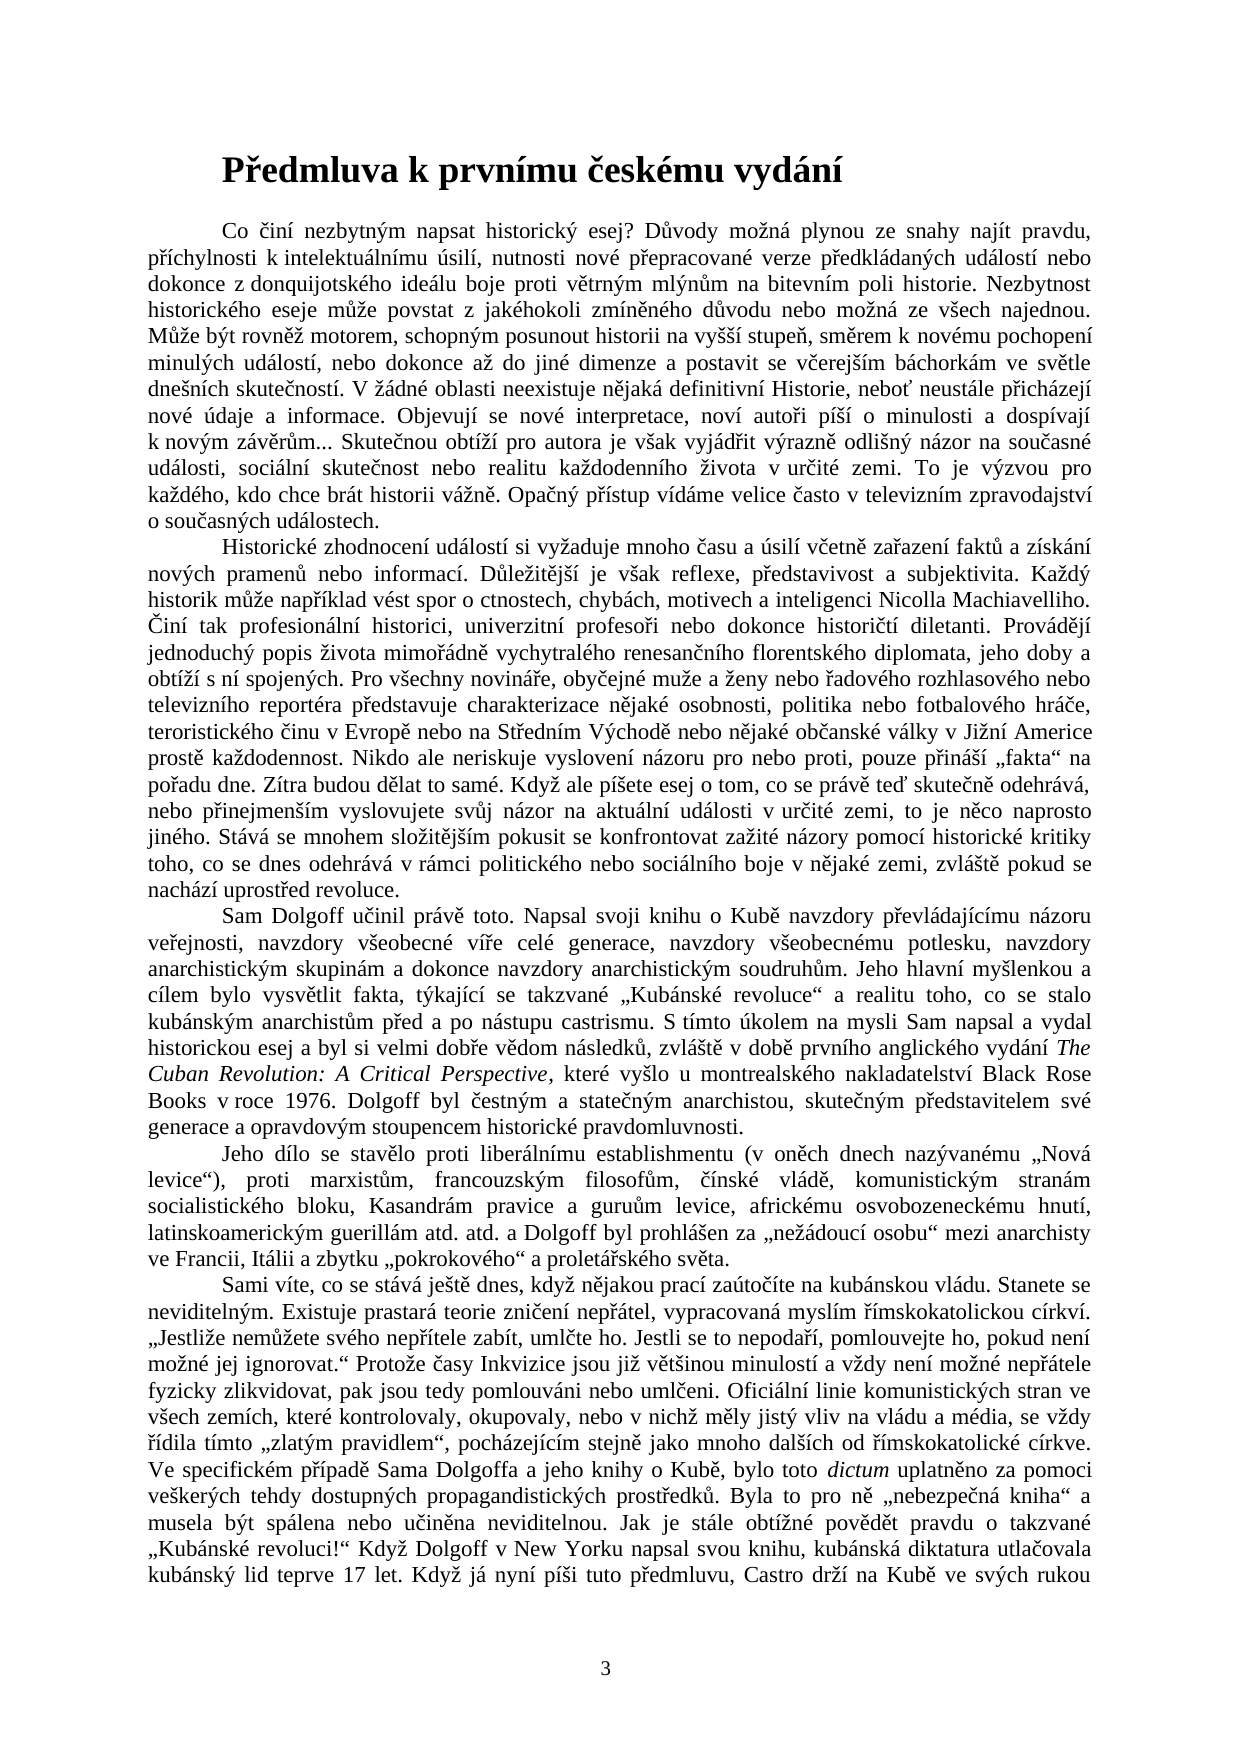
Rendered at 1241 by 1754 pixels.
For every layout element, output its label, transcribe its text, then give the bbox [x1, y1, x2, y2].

text Předmluva k prvnímu českému vydání [148, 148, 1092, 191]
text Co činí nezbytným napsat historický esej? Důvody možná plynou ze snahy najít pravdu, příchylnosti k intelektuálnímu úsilí, nutnosti nové přepracované verze předkládaných událostí nebo dokonce z donquijotského ideálu boje proti větrným mlýnům na bitevním poli historie. Nezbytnost historického eseje může povstat z jakéhokoli zmíněného důvodu nebo možná ze všech najednou. Může být rovněž motorem, schopným posunout historii na vyšší stupeň, směrem k novému pochopení minulých událostí, nebo dokonce až do jiné dimenze a postavit se včerejším báchorkám ve světle dnešních skutečností. V žádné oblasti neexistuje nějaká definitivní Historie, neboť neustále přicházejí nové údaje a informace. Objevují se nové interpretace, noví autoři píší o minulosti a dospívají k novým závěrům... Skutečnou obtíží pro autora je však vyjádřit výrazně odlišný názor na současné události, sociální skutečnost nebo realitu každodenního života v určité zemi. To je výzvou pro každého, kdo chce brát historii vážně. Opačný přístup vídáme velice často v televizním zpravodajství o současných událostech. [148, 217, 1092, 533]
text Sam Dolgoff učinil právě toto. Napsal svoji knihu o Kubě navzdory převládajícímu názoru veřejnosti, navzdory všeobecné víře celé generace, navzdory všeobecnému potlesku, navzdory anarchistickým skupinám a dokonce navzdory anarchistickým soudruhům. Jeho hlavní myšlenkou a cílem bylo vysvětlit fakta, týkající se takzvané „Kubánské revoluce“ a realitu toho, co se stalo kubánským anarchistům před a po nástupu castrismu. S tímto úkolem na mysli Sam napsal a vydal historickou esej a byl si velmi dobře vědom následků, zvláště v době prvního anglického vydání The Cuban Revolution: A Critical Perspective, které vyšlo u montrealského nakladatelství Black Rose Books v roce 1976. Dolgoff byl čestným a statečným anarchistou, skutečným představitelem své generace a opravdovým stoupencem historické pravdomluvnosti. [148, 902, 1092, 1139]
text Sami víte, co se stává ještě dnes, když nějakou prací zaútočíte na kubánskou vládu. Stanete se neviditelným. Existuje prastará teorie zničení nepřátel, vypracovaná myslím římskokatolickou církví. „Jestliže nemůžete svého nepřítele zabít, umlčte ho. Jestli se to nepodaří, pomlouvejte ho, pokud není možné jej ignorovat.“ Protože časy Inkvizice jsou již většinou minulostí a vždy není možné nepřátele fyzicky zlikvidovat, pak jsou tedy pomlouváni nebo umlčeni. Oficiální linie komunistických stran ve všech zemích, které kontrolovaly, okupovaly, nebo v nichž měly jistý vliv na vládu a média, se vždy řídila tímto „zlatým pravidlem“, pocházejícím stejně jako mnoho dalších od římskokatolické církve. Ve specifickém případě Sama Dolgoffa a jeho knihy o Kubě, bylo toto dictum uplatněno za pomoci veškerých tehdy dostupných propagandistických prostředků. Byla to pro ně „nebezpečná kniha“ a musela být spálena nebo učiněna neviditelnou. Jak je stále obtížné povědět pravdu o takzvané „Kubánské revoluci!“ Když Dolgoff v New Yorku napsal svou knihu, kubánská diktatura utlačovala kubánský lid teprve 17 let. Když já nyní píši tuto předmluvu, Castro drží na Kubě ve svých rukou [148, 1271, 1092, 1588]
text Historické zhodnocení událostí si vyžaduje mnoho času a úsilí včetně zařazení faktů a získání nových pramenů nebo informací. Důležitější je však reflexe, představivost a subjektivita. Každý historik může například vést spor o ctnostech, chybách, motivech a inteligenci Nicolla Machiavelliho. Činí tak profesionální historici, univerzitní profesoři nebo dokonce historičtí diletanti. Provádějí jednoduchý popis života mimořádně vychytralého renesančního florentského diplomata, jeho doby a obtíží s ní spojených. Pro všechny novináře, obyčejné muže a ženy nebo řadového rozhlasového nebo televizního reportéra představuje charakterizace nějaké osobnosti, politika nebo fotbalového hráče, teroristického činu v Evropě nebo na Středním Východě nebo nějaké občanské války v Jižní Americe prostě každodennost. Nikdo ale neriskuje vyslovení názoru pro nebo proti, pouze přináší „fakta“ na pořadu dne. Zítra budou dělat to samé. Když ale píšete esej o tom, co se právě teď skutečně odehrává, nebo přinejmenším vyslovujete svůj názor na aktuální události v určité zemi, to je něco naprosto jiného. Stává se mnohem složitějším pokusit se konfrontovat zažité názory pomocí historické kritiky toho, co se dnes odehrává v rámci politického nebo sociálního boje v nějaké zemi, zvláště pokud se nachází uprostřed revoluce. [148, 533, 1092, 902]
text Jeho dílo se stavělo proti liberálnímu establishmentu (v oněch dnech nazývanému „Nová levice“), proti marxistům, francouzským filosofům, čínské vládě, komunistickým stranám socialistického bloku, Kasandrám pravice a guruům levice, africkému osvobozeneckému hnutí, latinskoamerickým guerillám atd. atd. a Dolgoff byl prohlášen za „nežádoucí osobu“ mezi anarchisty ve Francii, Itálii a zbytku „pokrokového“ a proletářského světa. [148, 1139, 1092, 1271]
